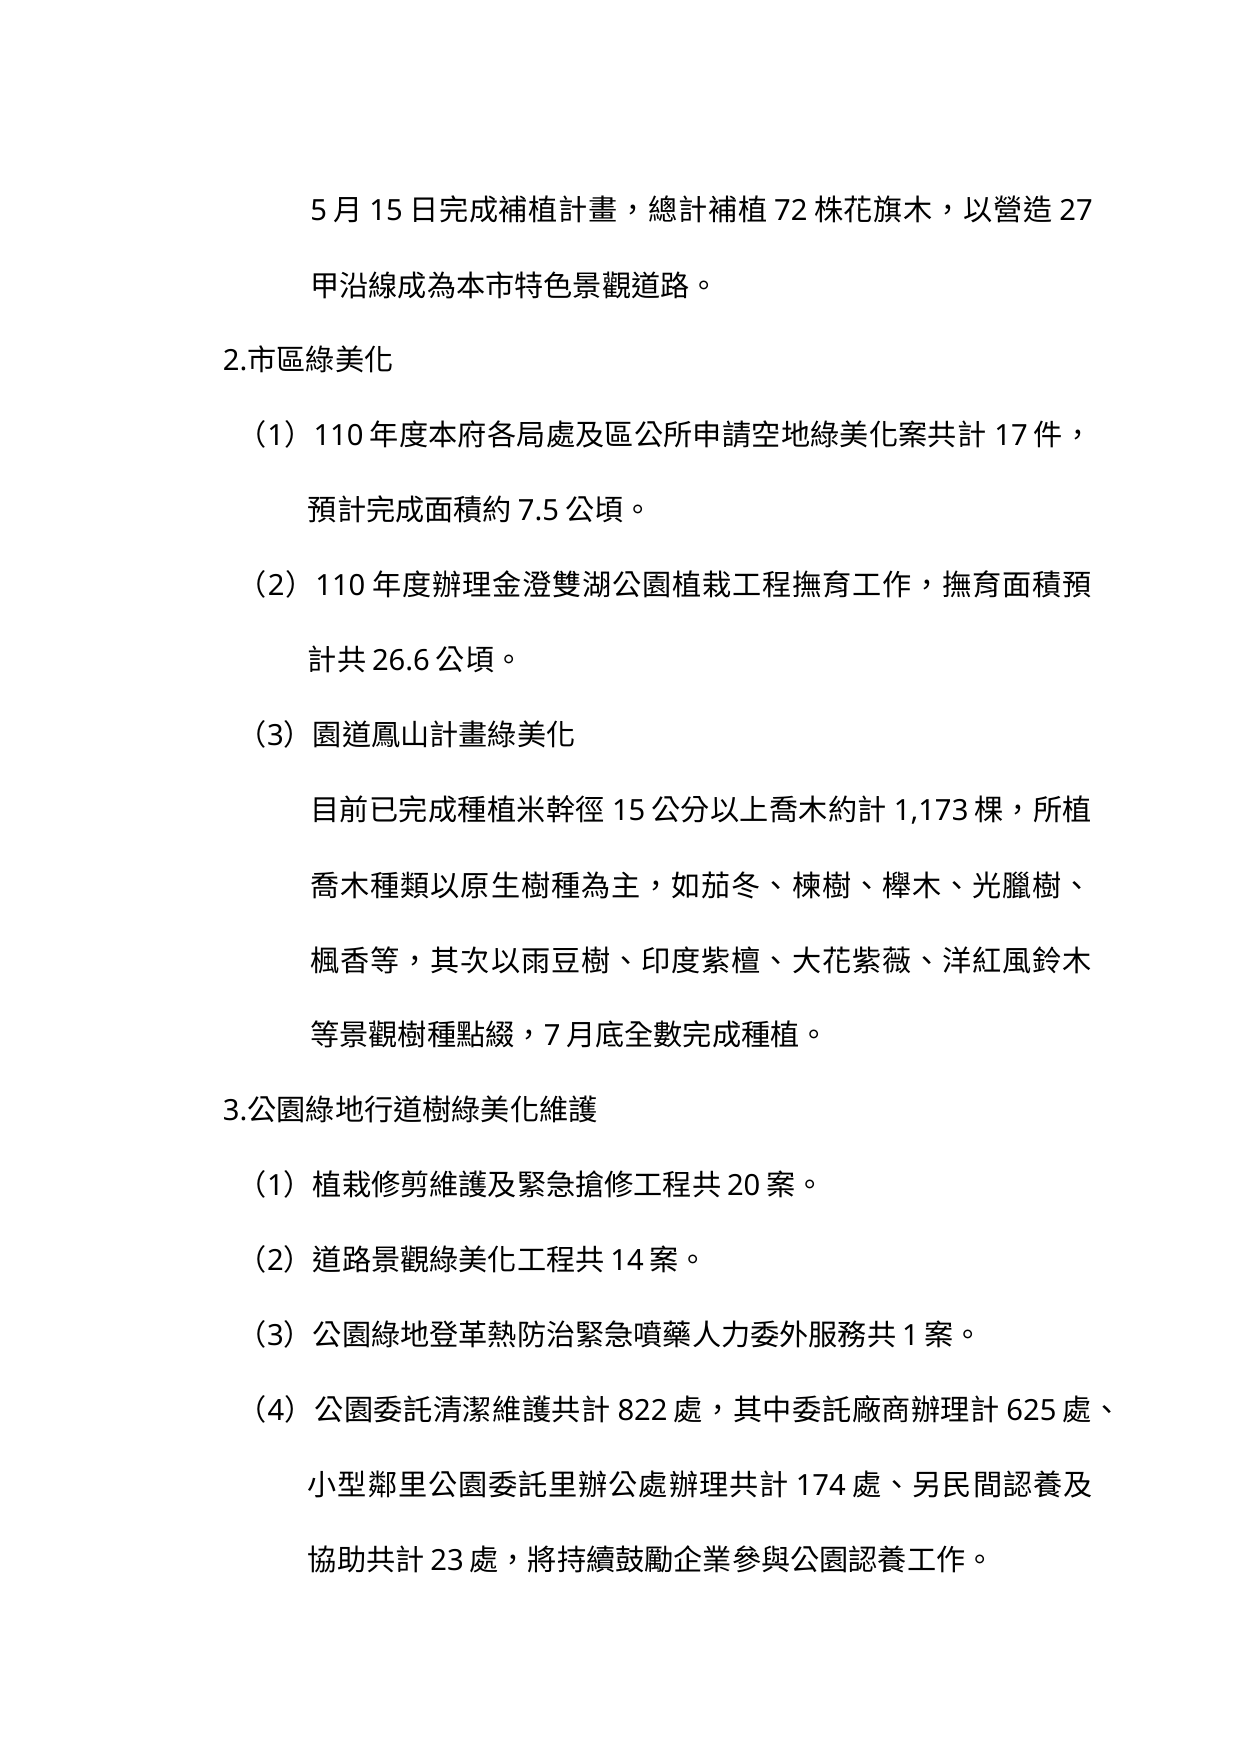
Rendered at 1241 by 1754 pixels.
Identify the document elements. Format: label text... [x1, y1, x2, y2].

text 5月15日完成補植計畫，總計補植72株花旗木，以營造27甲沿線成為本市特色景觀道路。 [310, 164, 1092, 314]
text （2）道路景觀綠美化工程共14案。 [238, 1214, 1092, 1289]
text （4）公園委託清潔維護共計822處，其中委託廠商辦理計625處、小型鄰里公園委託里辦公處辦理共計174處、另民間認養及協助共計23處，將持續鼓勵企業參與公園認養工作。 [238, 1364, 1092, 1589]
text 3.公園綠地行道樹綠美化維護 [223, 1064, 1092, 1139]
text （3）公園綠地登革熱防治緊急噴藥人力委外服務共1案。 [238, 1289, 1092, 1364]
text （1）110年度本府各局處及區公所申請空地綠美化案共計17件，預計完成面積約7.5公頃。 [238, 389, 1092, 539]
text （2）110年度辦理金澄雙湖公園植栽工程撫育工作，撫育面積預計共26.6公頃。 [238, 539, 1092, 689]
text （1）植栽修剪維護及緊急搶修工程共20案。 [238, 1139, 1092, 1214]
text （3）園道鳳山計畫綠美化 [238, 689, 1092, 764]
text 2.市區綠美化 [223, 314, 1092, 389]
text 目前已完成種植米幹徑15公分以上喬木約計1,173棵，所植喬木種類以原生樹種為主，如茄冬、楝樹、櫸木、光臘樹、楓香等，其次以雨豆樹、印度紫檀、大花紫薇、洋紅風鈴木等景觀樹種點綴，7月底全數完成種植。 [310, 764, 1092, 1064]
